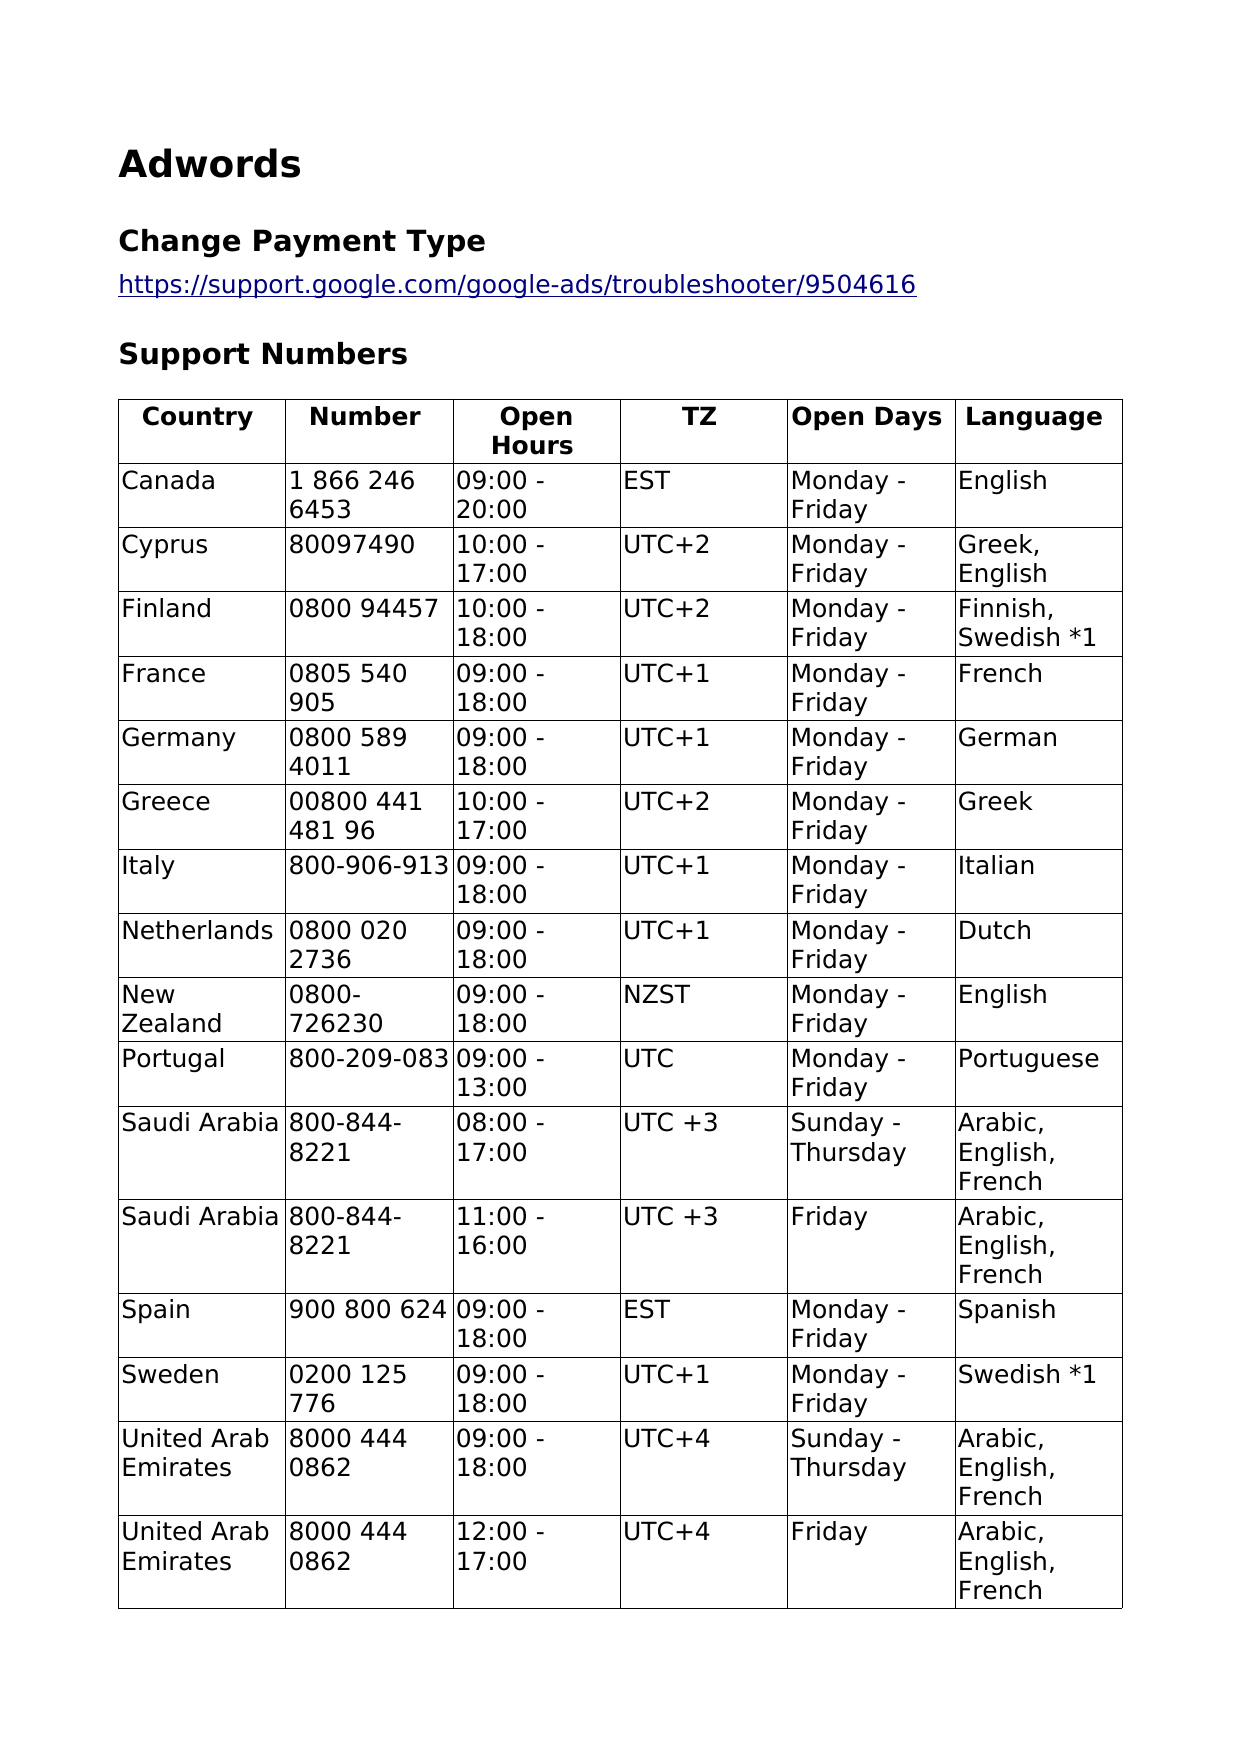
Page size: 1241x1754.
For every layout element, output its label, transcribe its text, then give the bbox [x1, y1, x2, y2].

table_cell 09:00 - 18:00 [454, 1294, 620, 1357]
table_cell 8000 444 0862 [286, 1516, 453, 1608]
table_cell Portugal [119, 1042, 285, 1106]
table_cell Portuguese [956, 1042, 1122, 1106]
table_cell Germany [119, 721, 285, 784]
table_cell UTC+1 [621, 657, 787, 720]
table_cell Arabic, English, French [956, 1422, 1122, 1514]
table_cell Greek [956, 785, 1122, 848]
subtitle Adwords [118, 143, 1122, 187]
table_cell 800-844-8221 [286, 1200, 453, 1292]
table_cell 12:00 - 17:00 [454, 1516, 620, 1608]
table_cell Monday - Friday [788, 464, 955, 527]
table_header Country [119, 400, 285, 463]
table_cell 800-844-8221 [286, 1107, 453, 1199]
table_cell Sunday - Thursday [788, 1422, 955, 1514]
table_cell 1 866 246 6453 [286, 464, 453, 527]
table_cell UTC+4 [621, 1516, 787, 1608]
table_cell Swedish *1 [956, 1358, 1122, 1421]
table_header Number [286, 400, 453, 463]
table_cell English [956, 464, 1122, 527]
text https://support.google.com/google-ads/troubleshooter/9504616 [118, 271, 1122, 300]
table_cell 09:00 - 18:00 [454, 1422, 620, 1514]
table_cell Monday - Friday [788, 1358, 955, 1421]
table_cell Arabic, English, French [956, 1200, 1122, 1292]
table_cell United Arab Emirates [119, 1516, 285, 1608]
table_cell 10:00 - 17:00 [454, 785, 620, 848]
table_cell 900 800 624 [286, 1294, 453, 1357]
table_cell Cyprus [119, 528, 285, 591]
table_cell UTC+1 [621, 850, 787, 913]
table_cell UTC+1 [621, 721, 787, 784]
table_cell Monday - Friday [788, 785, 955, 848]
table_cell 09:00 - 18:00 [454, 657, 620, 720]
table_cell Monday - Friday [788, 850, 955, 913]
table_cell Saudi Arabia [119, 1200, 285, 1292]
table_cell 10:00 - 18:00 [454, 592, 620, 656]
table_cell UTC+2 [621, 528, 787, 591]
table_cell 09:00 - 20:00 [454, 464, 620, 527]
table_cell 0800 589 4011 [286, 721, 453, 784]
table_cell EST [621, 464, 787, 527]
table_cell Netherlands [119, 914, 285, 977]
table_cell NZST [621, 978, 787, 1041]
table_cell 0800 020 2736 [286, 914, 453, 977]
table_cell 09:00 - 18:00 [454, 721, 620, 784]
table_cell Saudi Arabia [119, 1107, 285, 1199]
table_cell French [956, 657, 1122, 720]
table_cell English [956, 978, 1122, 1041]
table_cell Monday - Friday [788, 1042, 955, 1106]
table_cell Spain [119, 1294, 285, 1357]
table_cell UTC+4 [621, 1422, 787, 1514]
table_cell UTC [621, 1042, 787, 1106]
table_cell Sweden [119, 1358, 285, 1421]
table_cell Greek, English [956, 528, 1122, 591]
table_cell 0200 125 776 [286, 1358, 453, 1421]
table_cell UTC+2 [621, 785, 787, 848]
table_cell EST [621, 1294, 787, 1357]
table_cell Monday - Friday [788, 978, 955, 1041]
table_cell Monday - Friday [788, 721, 955, 784]
table_cell 8000 444 0862 [286, 1422, 453, 1514]
table_cell 09:00 - 18:00 [454, 914, 620, 977]
table_cell 00800 441 481 96 [286, 785, 453, 848]
table_cell Spanish [956, 1294, 1122, 1357]
table_cell Monday - Friday [788, 528, 955, 591]
subtitle Change Payment Type [118, 224, 1122, 258]
table_cell 80097490 [286, 528, 453, 591]
table_header TZ [621, 400, 787, 463]
table_cell Monday - Friday [788, 657, 955, 720]
table_cell Sunday - Thursday [788, 1107, 955, 1199]
table_cell Italy [119, 850, 285, 913]
subtitle Support Numbers [118, 337, 1122, 371]
table_cell Greece [119, 785, 285, 848]
table_cell Monday - Friday [788, 1294, 955, 1357]
table_cell 11:00 - 16:00 [454, 1200, 620, 1292]
table_cell UTC +3 [621, 1107, 787, 1199]
table_cell 09:00 - 18:00 [454, 1358, 620, 1421]
table_cell Friday [788, 1516, 955, 1608]
table_cell Finnish, Swedish *1 [956, 592, 1122, 656]
table_cell UTC +3 [621, 1200, 787, 1292]
table_cell 800-906-913 [286, 850, 453, 913]
table_cell UTC+1 [621, 914, 787, 977]
table_cell 09:00 - 18:00 [454, 850, 620, 913]
table_cell Arabic, English, French [956, 1516, 1122, 1608]
table_cell 08:00 - 17:00 [454, 1107, 620, 1199]
table_cell 09:00 - 13:00 [454, 1042, 620, 1106]
table_cell France [119, 657, 285, 720]
table_cell 0800-726230 [286, 978, 453, 1041]
table_cell Dutch [956, 914, 1122, 977]
table_header Open Days [788, 400, 955, 463]
table_cell Arabic, English, French [956, 1107, 1122, 1199]
table_cell UTC+2 [621, 592, 787, 656]
table_cell Canada [119, 464, 285, 527]
table_header Language [956, 400, 1122, 463]
table_cell UTC+1 [621, 1358, 787, 1421]
table_cell Monday - Friday [788, 592, 955, 656]
table_cell Finland [119, 592, 285, 656]
table_cell 800-209-083 [286, 1042, 453, 1106]
table_cell Monday - Friday [788, 914, 955, 977]
table_cell Italian [956, 850, 1122, 913]
table_cell 10:00 - 17:00 [454, 528, 620, 591]
table_header Open Hours [454, 400, 620, 463]
table_cell 0805 540 905 [286, 657, 453, 720]
table_cell German [956, 721, 1122, 784]
table_cell Friday [788, 1200, 955, 1292]
table_cell United Arab Emirates [119, 1422, 285, 1514]
table_cell 09:00 - 18:00 [454, 978, 620, 1041]
table_cell 0800 94457 [286, 592, 453, 656]
table_cell New Zealand [119, 978, 285, 1041]
